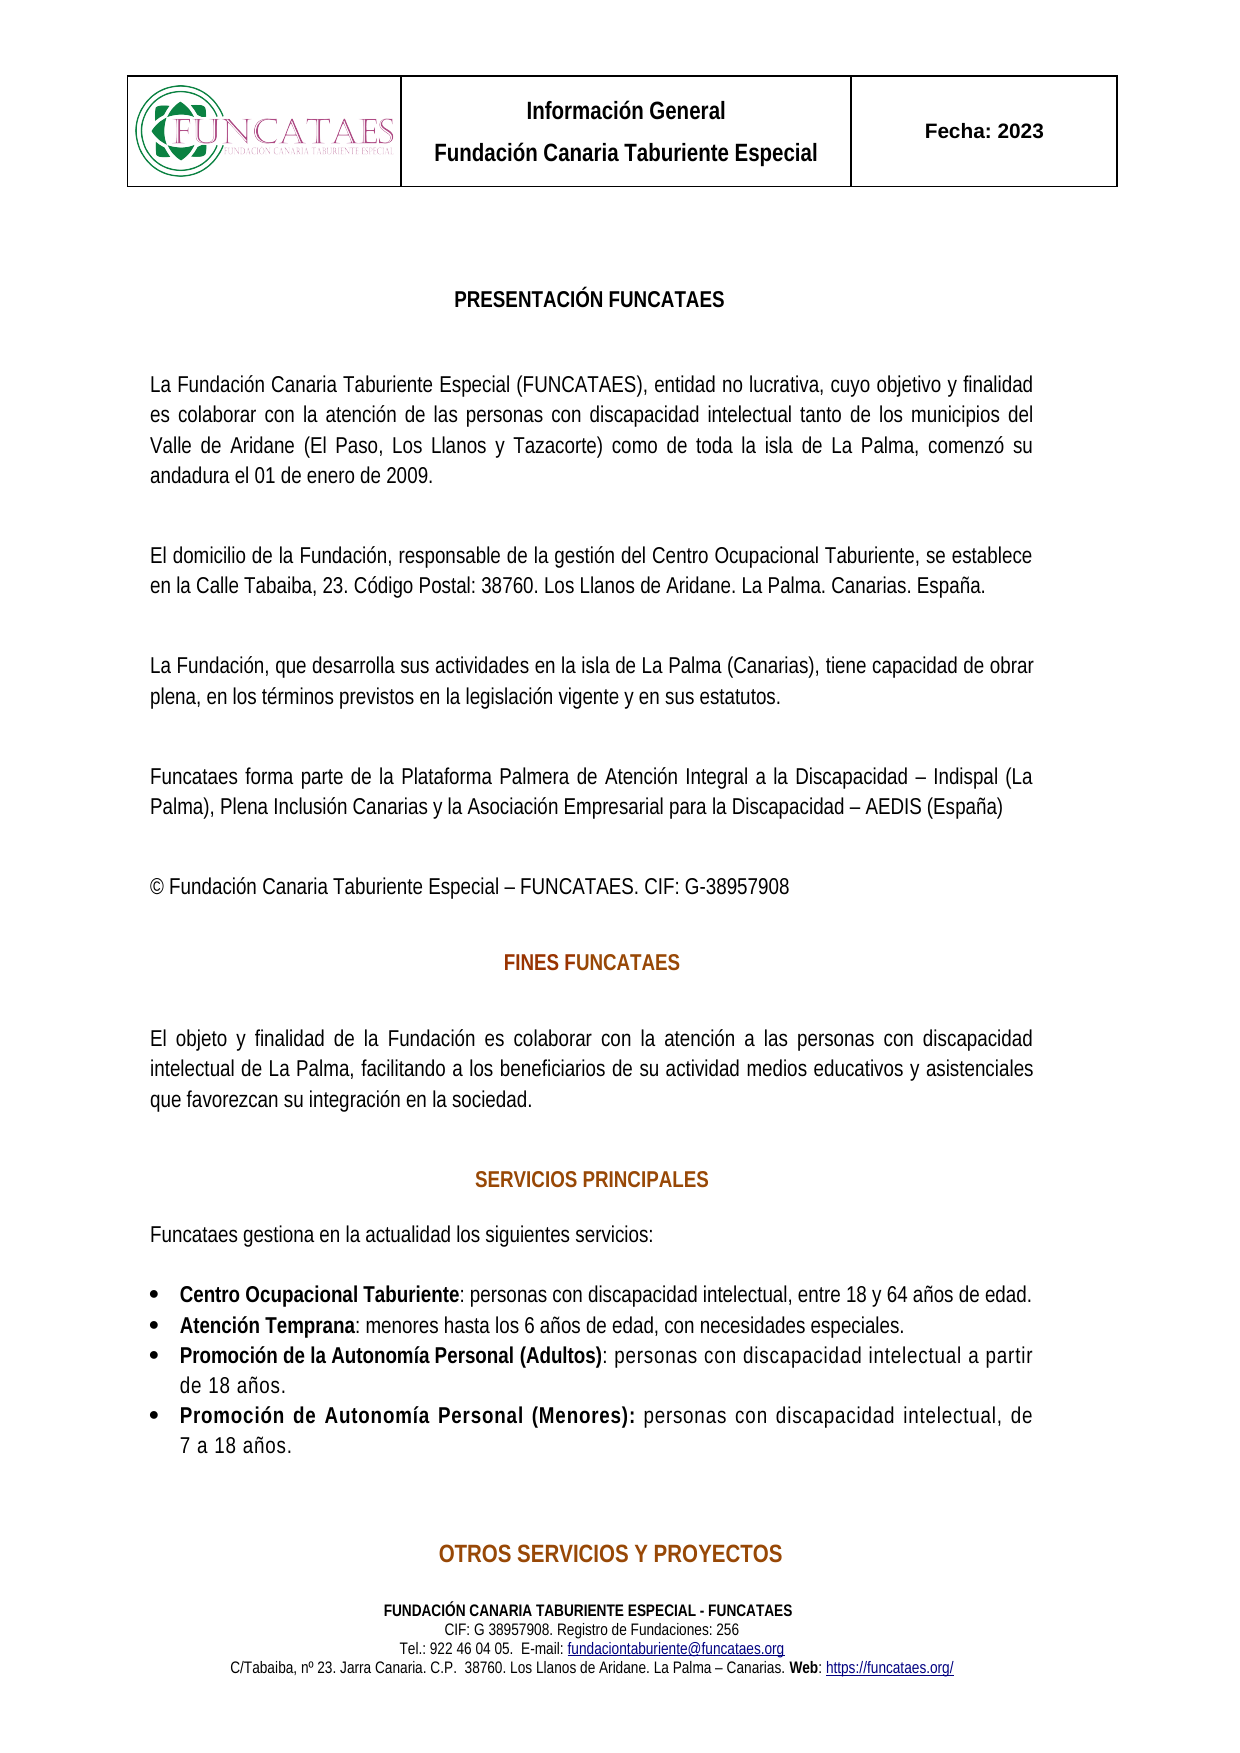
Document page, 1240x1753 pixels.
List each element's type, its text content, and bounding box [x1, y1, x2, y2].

subtitle FINES FUNCATAES [150, 949, 1034, 976]
list Promoción de Autonomía Personal (Menores): personas con discapacidad intelectual, de 7 a 18 años. [150, 1402, 1034, 1459]
text La Fundación Canaria Taburiente Especial (FUNCATAES), entidad no lucrativa, cuyo objetivo y finalidad es colaborar con la atención de las personas con discapacidad intelectual tanto de los municipios del Valle de Aridane (El Paso, Los Llanos y Tazacorte) como de toda la isla de La Palma, comenzó su andadura el 01 de enero de 2009. [150, 371, 1034, 488]
text SERVICIOS PRINCIPALES [150, 1166, 1034, 1192]
text OTROS SERVICIOS Y PROYECTOS [187, 1539, 1034, 1567]
list Centro Ocupacional Taburiente: personas con discapacidad intelectual, entre 18 y 64 años de edad. [150, 1281, 1034, 1308]
text La Fundación, que desarrolla sus actividades en la isla de La Palma (Canarias), tiene capacidad de obrar plena, en los términos previstos en la legislación vigente y en sus estatutos. [150, 652, 1034, 709]
text Funcataes forma parte de la Plataforma Palmera de Atención Integral a la Discapacidad – Indispal (La Palma), Plena Inclusión Canarias y la Asociación Empresarial para la Discapacidad – AEDIS (España) [150, 763, 1034, 819]
text PRESENTACIÓN FUNCATAES [150, 286, 1034, 312]
text Funcataes gestiona en la actualidad los siguientes servicios: [150, 1221, 1034, 1247]
text El domicilio de la Fundación, responsable de la gestión del Centro Ocupacional Taburiente, se establece en la Calle Tabaiba, 23. Código Postal: 38760. Los Llanos de Aridane. La Palma. Canarias. España. [150, 542, 1034, 599]
list Atención Temprana: menores hasta los 6 años de edad, con necesidades especiales. [150, 1312, 1034, 1338]
text El objeto y finalidad de la Fundación es colaborar con la atención a las personas con discapacidad intelectual de La Palma, facilitando a los beneficiarios de su actividad medios educativos y asistenciales que favorezcan su integración en la sociedad. [150, 1025, 1034, 1112]
list Promoción de la Autonomía Personal (Adultos): personas con discapacidad intelectual a partir de 18 años. [150, 1342, 1034, 1398]
text © Fundación Canaria Taburiente Especial – FUNCATAES. CIF: G-38957908 [150, 873, 1034, 900]
